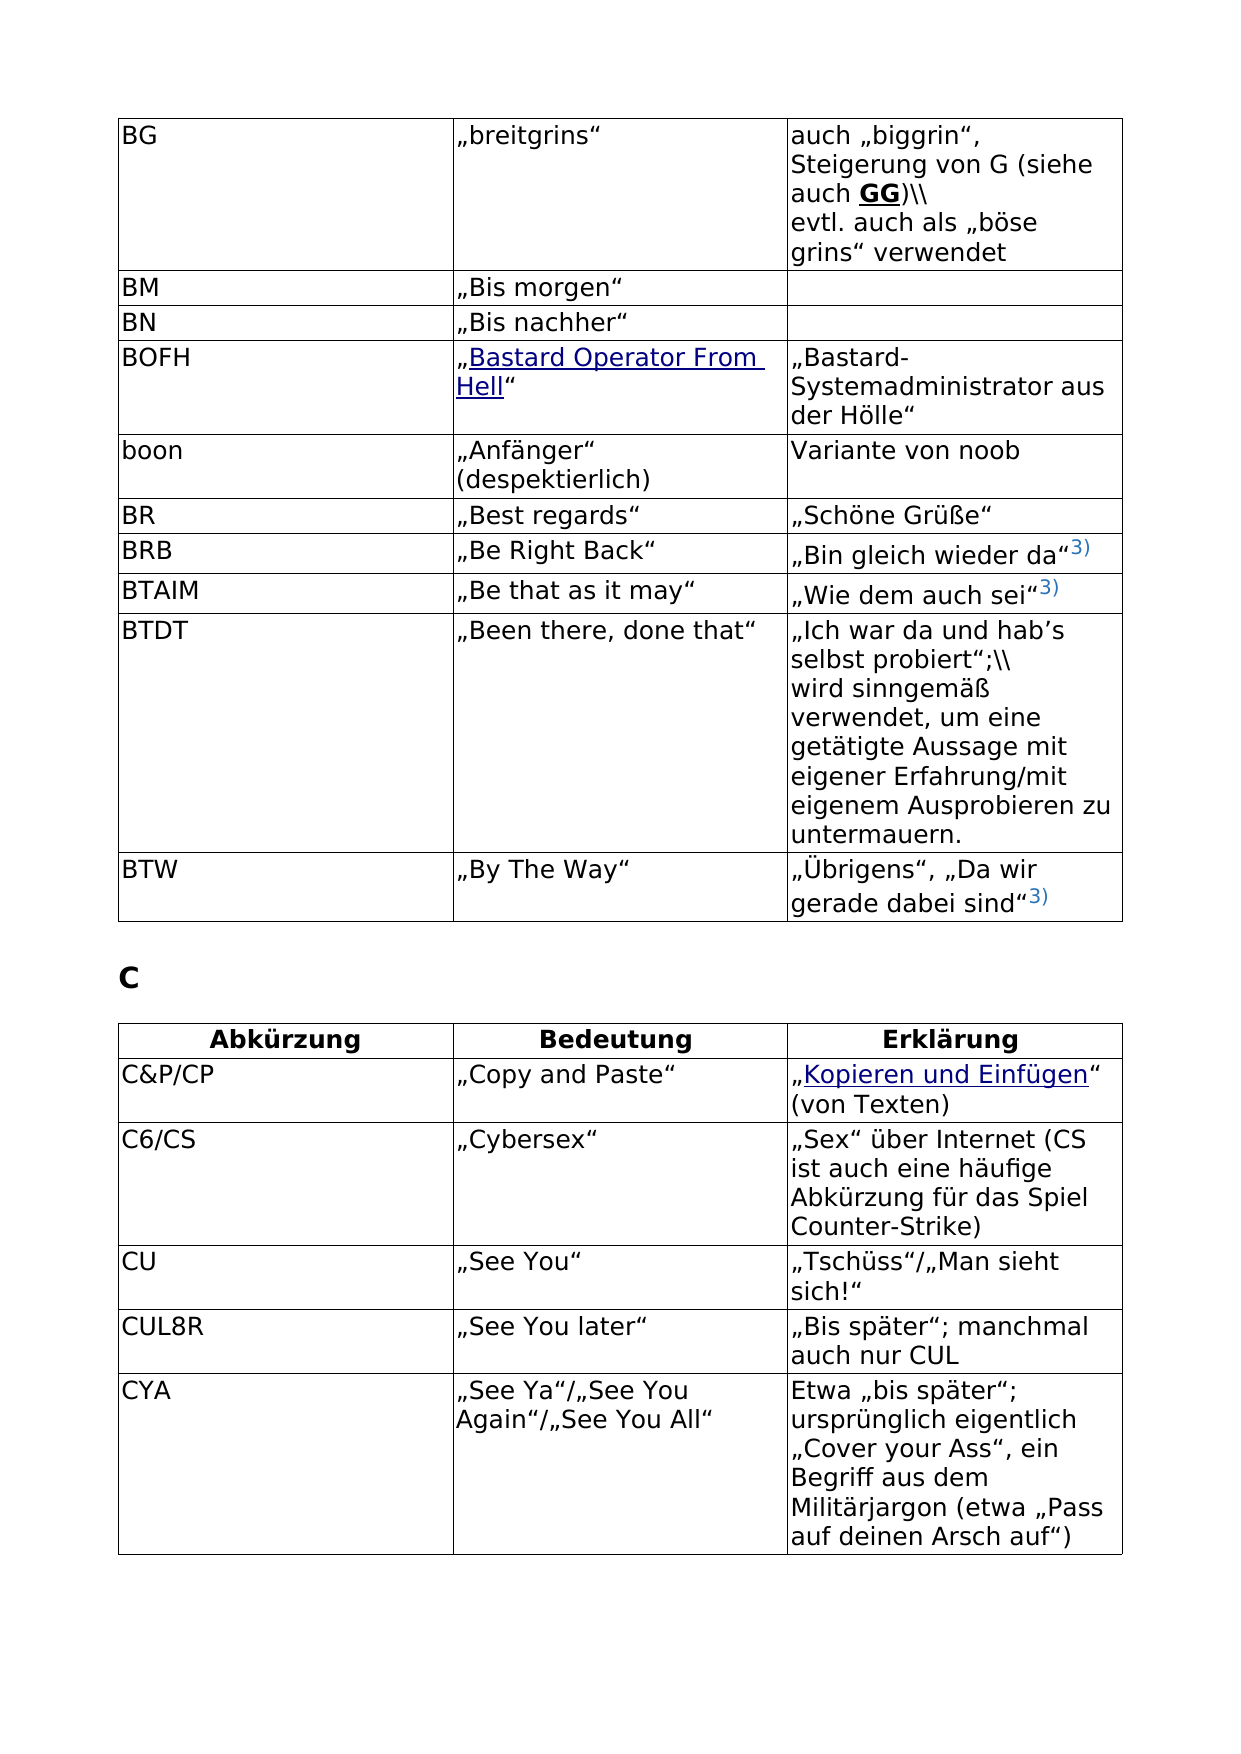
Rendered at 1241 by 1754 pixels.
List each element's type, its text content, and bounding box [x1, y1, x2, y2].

table_cell „Schöne Grüße“ [788, 499, 1122, 533]
table_cell BN [119, 306, 453, 340]
table_cell „Be Right Back“ [454, 534, 787, 573]
table_cell „Bis morgen“ [454, 271, 787, 305]
table_cell „Been there, done that“ [454, 614, 787, 852]
table_header Erklärung [788, 1024, 1122, 1058]
table_cell „Bastard-Systemadministrator aus der Hölle“ [788, 341, 1122, 433]
table_cell „Bis nachher“ [454, 306, 787, 340]
table_cell „See Ya“/„See You Again“/„See You All“ [454, 1374, 787, 1554]
table_cell BRB [119, 534, 453, 573]
table_cell CU [119, 1246, 453, 1309]
table_cell „Kopieren und Einfügen“ (von Texten) [788, 1059, 1122, 1122]
table_cell „See You later“ [454, 1310, 787, 1373]
table_cell „Übrigens“, „Da wir gerade dabei sind“3) [788, 853, 1122, 921]
table_cell boon [119, 435, 453, 498]
table_cell „See You“ [454, 1246, 787, 1309]
subtitle C [118, 961, 1122, 995]
table_cell „Cybersex“ [454, 1123, 787, 1244]
table_cell auch „biggrin“, Steigerung von G (siehe auch GG)\\ evtl. auch als „böse grins“ verwendet [788, 119, 1122, 270]
table_cell „Tschüss“/„Man sieht sich!“ [788, 1246, 1122, 1309]
table_cell „Bis später“; manchmal auch nur CUL [788, 1310, 1122, 1373]
table_cell BG [119, 119, 453, 270]
table_cell „Wie dem auch sei“3) [788, 574, 1122, 613]
table_cell „Ich war da und hab’s selbst probiert“;\\ wird sinngemäß verwendet, um eine getätigte Aussage mit eigener Erfahrung/mit eigenem Ausprobieren zu untermauern. [788, 614, 1122, 852]
table_cell CUL8R [119, 1310, 453, 1373]
table_cell „Sex“ über Internet (CS ist auch eine häufige Abkürzung für das Spiel Counter-Strike) [788, 1123, 1122, 1244]
table_cell [788, 271, 1122, 305]
table_cell Variante von noob [788, 435, 1122, 498]
table_cell BR [119, 499, 453, 533]
table_cell „Be that as it may“ [454, 574, 787, 613]
table_cell [788, 306, 1122, 340]
table_cell Etwa „bis später“; ursprünglich eigentlich „Cover your Ass“, ein Begriff aus dem Militärjargon (etwa „Pass auf deinen Arsch auf“) [788, 1374, 1122, 1554]
table_cell „breitgrins“ [454, 119, 787, 270]
table_cell BTAIM [119, 574, 453, 613]
table_cell BM [119, 271, 453, 305]
table_cell CYA [119, 1374, 453, 1554]
table_cell BOFH [119, 341, 453, 433]
table_cell „Bastard Operator From Hell“ [454, 341, 787, 433]
table_cell „Copy and Paste“ [454, 1059, 787, 1122]
table_cell „Anfänger“ (despektierlich) [454, 435, 787, 498]
table_cell BTDT [119, 614, 453, 852]
table_cell C&P/CP [119, 1059, 453, 1122]
table_header Abkürzung [119, 1024, 453, 1058]
table_header Bedeutung [454, 1024, 787, 1058]
table_cell BTW [119, 853, 453, 921]
table_cell „Bin gleich wieder da“3) [788, 534, 1122, 573]
table_cell „Best regards“ [454, 499, 787, 533]
table_cell „By The Way“ [454, 853, 787, 921]
table_cell C6/CS [119, 1123, 453, 1244]
